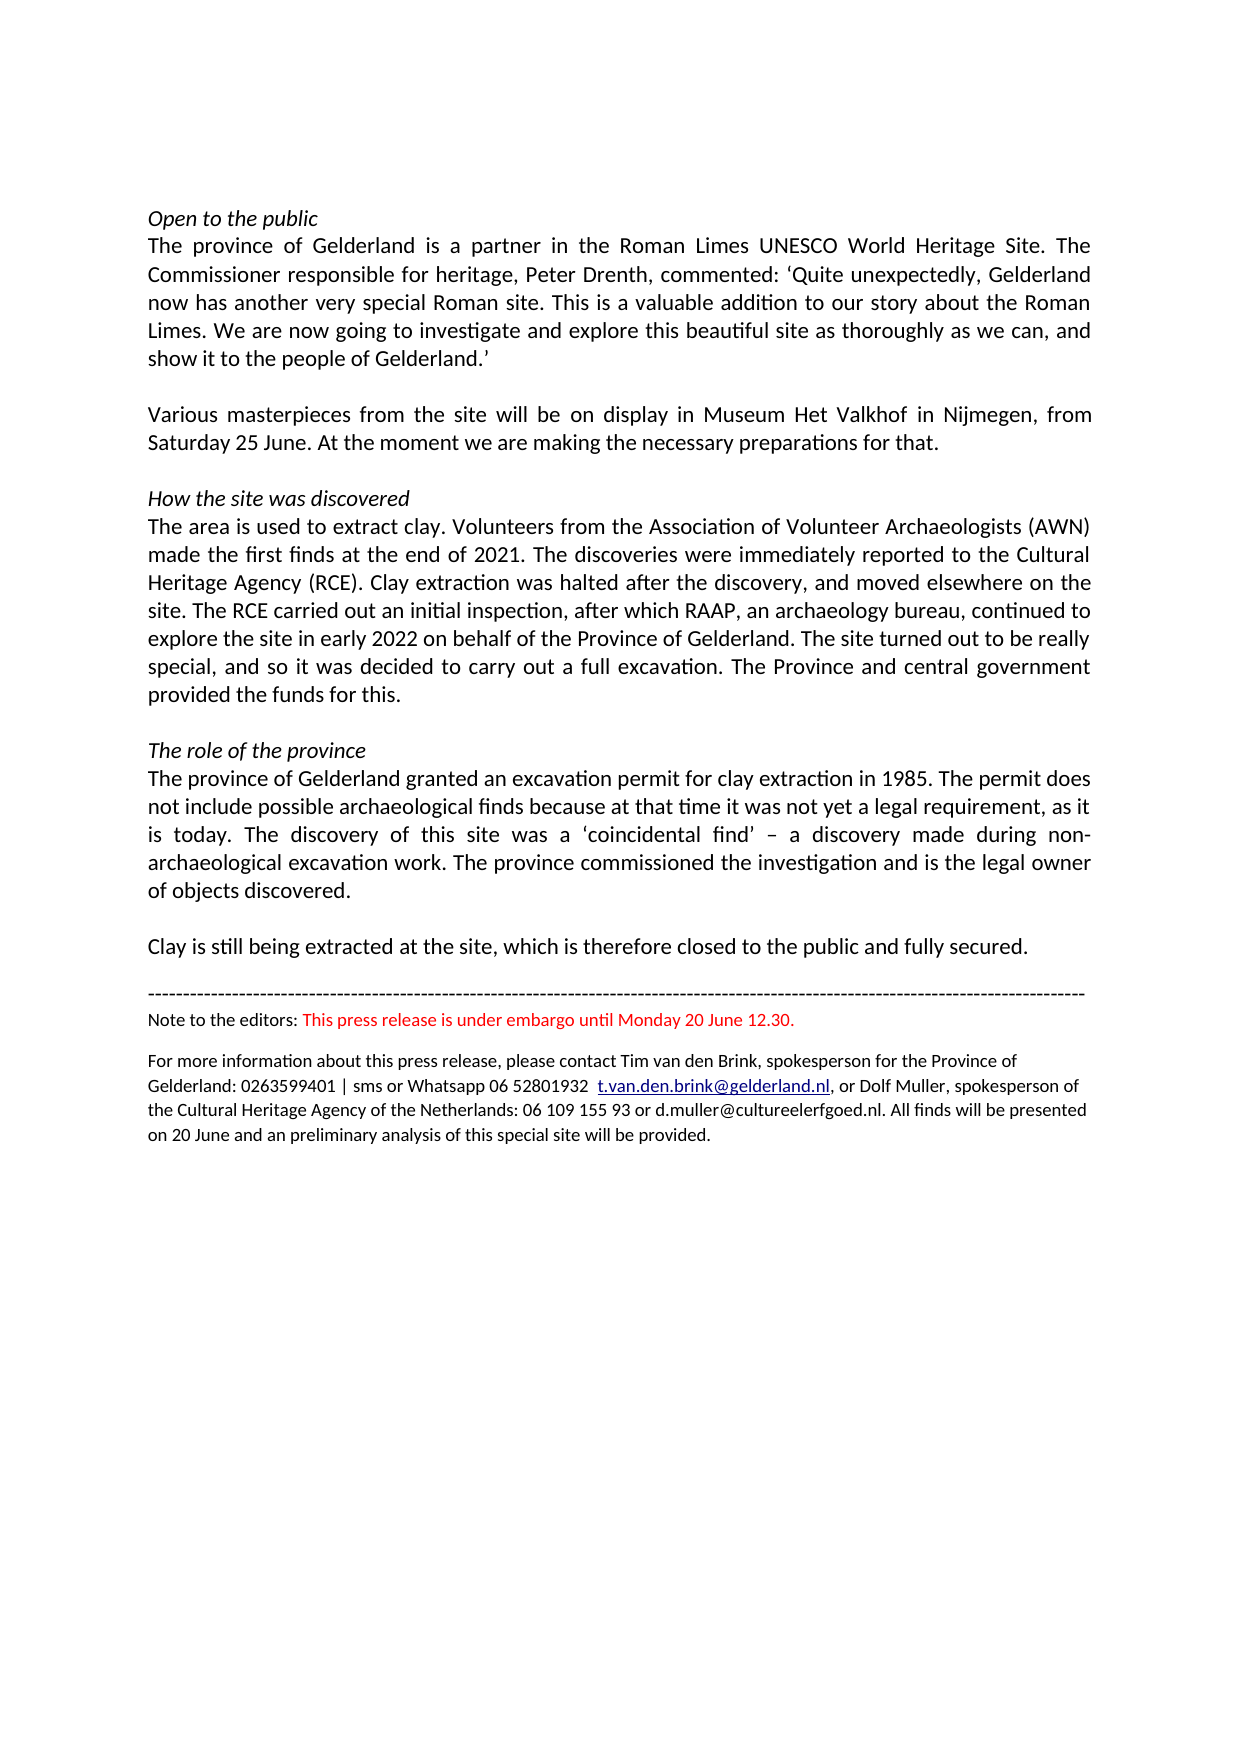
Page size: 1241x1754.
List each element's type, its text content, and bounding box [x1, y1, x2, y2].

text The area is used to extract clay. Volunteers from the Association of Volunteer Archaeologists (AWN) made the first finds at the end of 2021. The discoveries were immediately reported to the Cultural Heritage Agency (RCE). Clay extraction was halted after the discovery, and moved elsewhere on the site. The RCE carried out an initial inspection, after which RAAP, an archaeology bureau, continued to explore the site in early 2022 on behalf of the Province of Gelderland. The site turned out to be really special, and so it was decided to carry out a full excavation. The Province and central government provided the funds for this. [148, 512, 1093, 708]
text Open to the public [148, 204, 1093, 232]
text The role of the province [148, 736, 1093, 764]
text Clay is still being extracted at the site, which is therefore closed to the public and fully secured. [148, 932, 1093, 960]
text For more information about this press release, please contact Tim van den Brink, spokesperson for the Province of Gelderland: 0263599401 | sms or Whatsapp 06 52801932 t.van.den.brink@gelderland.nl, or Dolf Muller, spokesperson of the Cultural Heritage Agency of the Netherlands: 06 109 155 93 or d.muller@cultureelerfgoed.nl. All finds will be presented on 20 June and an preliminary analysis of this special site will be provided. [148, 1049, 1093, 1146]
text How the site was discovered [148, 484, 1093, 512]
text The province of Gelderland granted an excavation permit for clay extraction in 1985. The permit does not include possible archaeological finds because at that time it was not yet a legal requirement, as it is today. The discovery of this site was a ‘coincidental find’ – a discovery made during non-archaeological excavation work. The province commissioned the investigation and is the legal owner of objects discovered. [148, 764, 1093, 904]
text --------------------------------------------------------------------------------------------------------------------------------------Note to the editors: This press release is under embargo until Monday 20 June 12.30. [148, 979, 1093, 1031]
text The province of Gelderland is a partner in the Roman Limes UNESCO World Heritage Site. The Commissioner responsible for heritage, Peter Drenth, commented: ‘Quite unexpectedly, Gelderland now has another very special Roman site. This is a valuable addition to our story about the Roman Limes. We are now going to investigate and explore this beautiful site as thoroughly as we can, and show it to the people of Gelderland.’ [148, 232, 1093, 372]
text Various masterpieces from the site will be on display in Museum Het Valkhof in Nijmegen, from Saturday 25 June. At the moment we are making the necessary preparations for that. [148, 400, 1093, 456]
